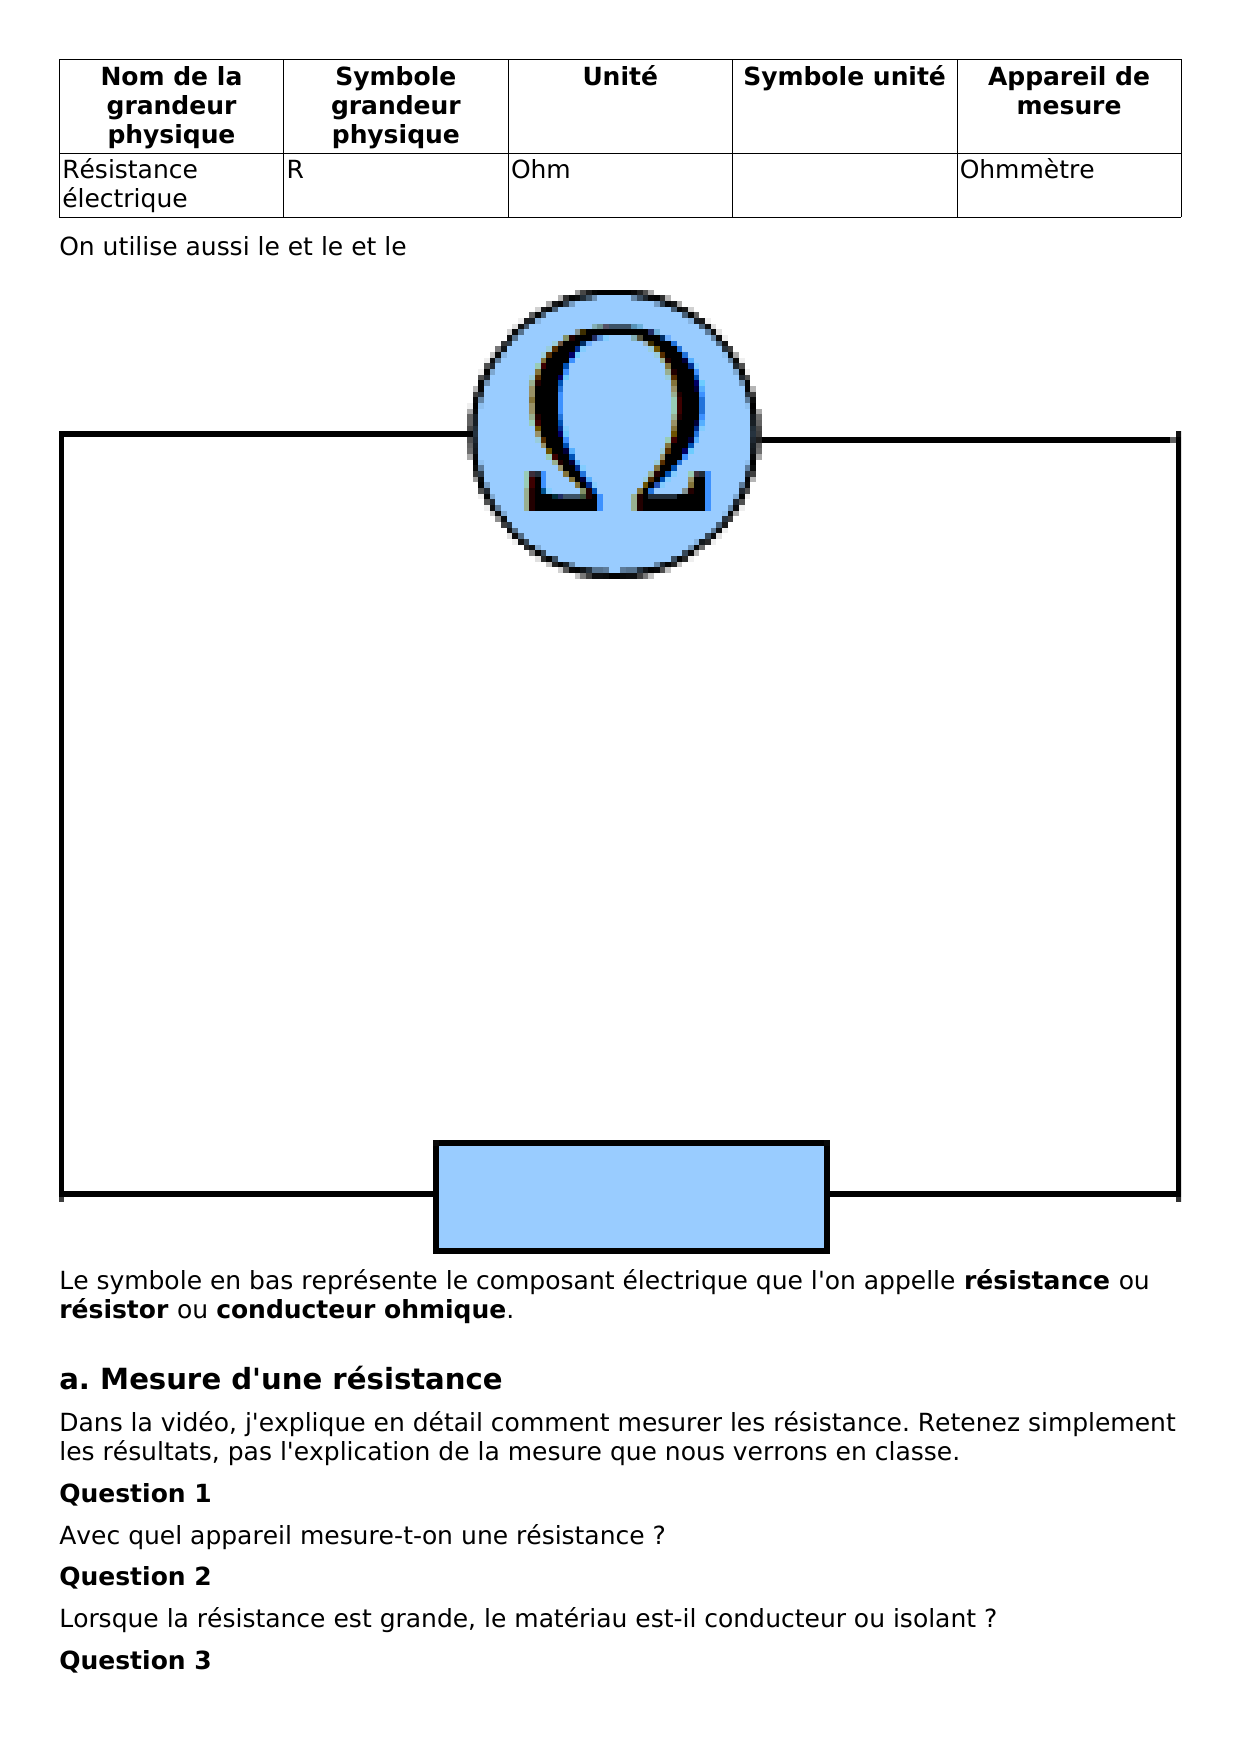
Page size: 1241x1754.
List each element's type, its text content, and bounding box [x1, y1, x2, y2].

text Le symbole en bas représente le composant électrique que l'on appelle résistance ou résistor ou conducteur ohmique. [59, 1266, 1181, 1324]
table_cell R [284, 154, 508, 217]
text Question 3 [59, 1646, 1181, 1675]
text Question 2 [59, 1563, 1181, 1592]
table_header Symbole grandeur physique [284, 60, 508, 152]
table_header Nom de la grandeur physique [60, 60, 283, 152]
text Avec quel appareil mesure-t-on une résistance ? [59, 1521, 1181, 1550]
text Dans la vidéo, j'explique en détail comment mesurer les résistance. Retenez simplement les résultats, pas l'explication de la mesure que nous verrons en classe. [59, 1408, 1181, 1467]
text Lorsque la résistance est grande, le matériau est-il conducteur ou isolant ? [59, 1604, 1181, 1633]
table_cell Ohmmètre [958, 154, 1181, 217]
text Question 1 [59, 1479, 1181, 1508]
table_cell [733, 154, 957, 217]
picture [59, 273, 1182, 1254]
table_cell Ohm [509, 154, 732, 217]
table_header Appareil de mesure [958, 60, 1181, 152]
subtitle a. Mesure d'une résistance [59, 1362, 1181, 1396]
table_header Unité [509, 60, 732, 152]
table_header Symbole unité [733, 60, 957, 152]
table_cell Résistance électrique [60, 154, 283, 217]
text On utilise aussi le et le et le [59, 232, 1181, 261]
